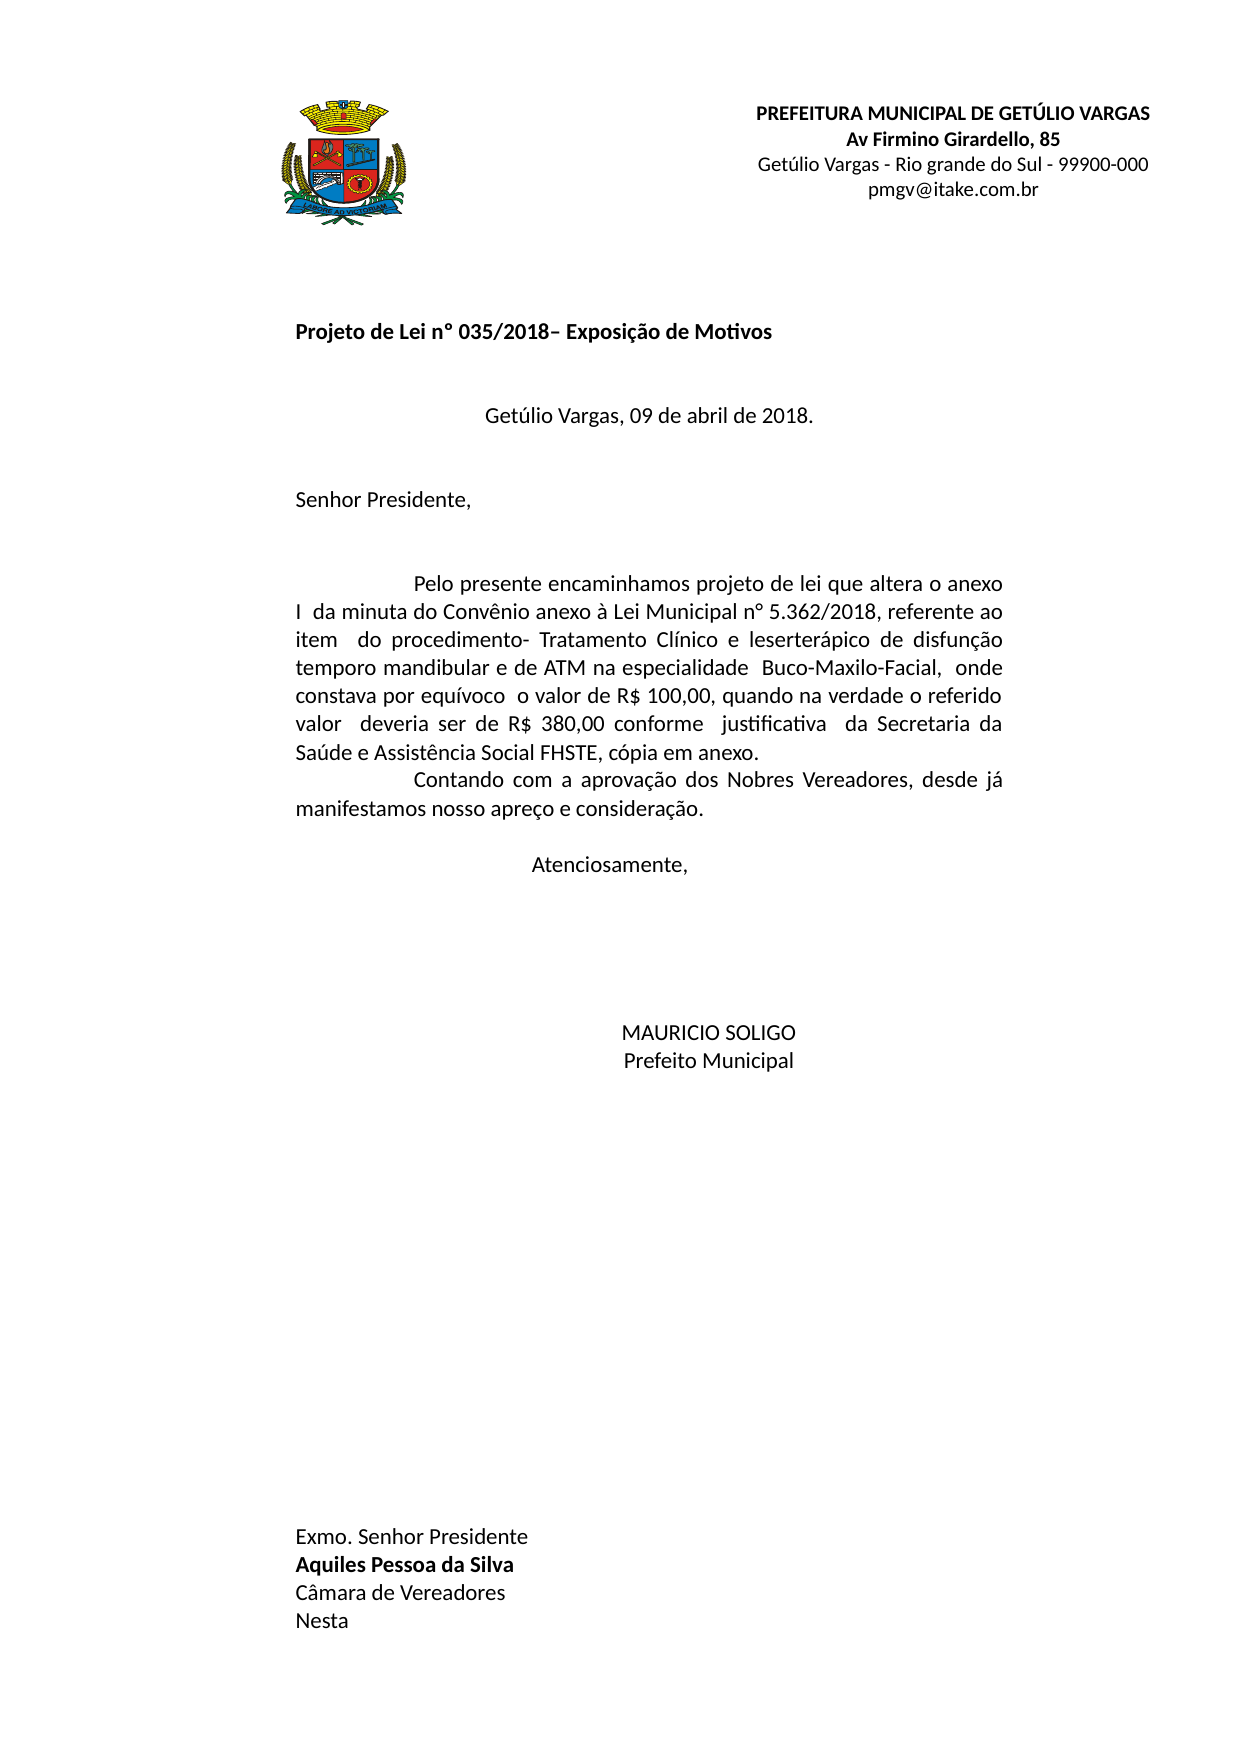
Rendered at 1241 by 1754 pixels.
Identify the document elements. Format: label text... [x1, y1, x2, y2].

text Projeto de Lei nº 035/2018– Exposição de Motivos [295, 317, 1004, 345]
text Aquiles Pessoa da Silva [295, 1550, 1004, 1578]
text Senhor Presidente, [295, 485, 1004, 513]
text Contando com a aprovação dos Nobres Vereadores, desde já manifestamos nosso apreço e consideração. [295, 766, 1004, 822]
text Pelo presente encaminhamos projeto de lei que altera o anexo I da minuta do Convênio anexo à Lei Municipal n° 5.362/2018, referente ao item do procedimento- Tratamento Clínico e leserterápico de disfunção temporo mandibular e de ATM na especialidade Buco-Maxilo-Facial, onde constava por equívoco o valor de R$ 100,00, quando na verdade o referido valor deveria ser de R$ 380,00 conforme justificativa da Secretaria da Saúde e Assistência Social FHSTE, cópia em anexo. [295, 569, 1004, 766]
text Câmara de Vereadores [295, 1578, 1004, 1606]
text Atenciosamente, [354, 850, 1004, 878]
text Nesta [295, 1606, 1004, 1634]
text Prefeito Municipal [295, 1046, 1004, 1074]
text Exmo. Senhor Presidente [295, 1522, 1004, 1550]
text MAURICIO SOLIGO [295, 1018, 1004, 1046]
text Getúlio Vargas, 09 de abril de 2018. [295, 401, 1004, 429]
